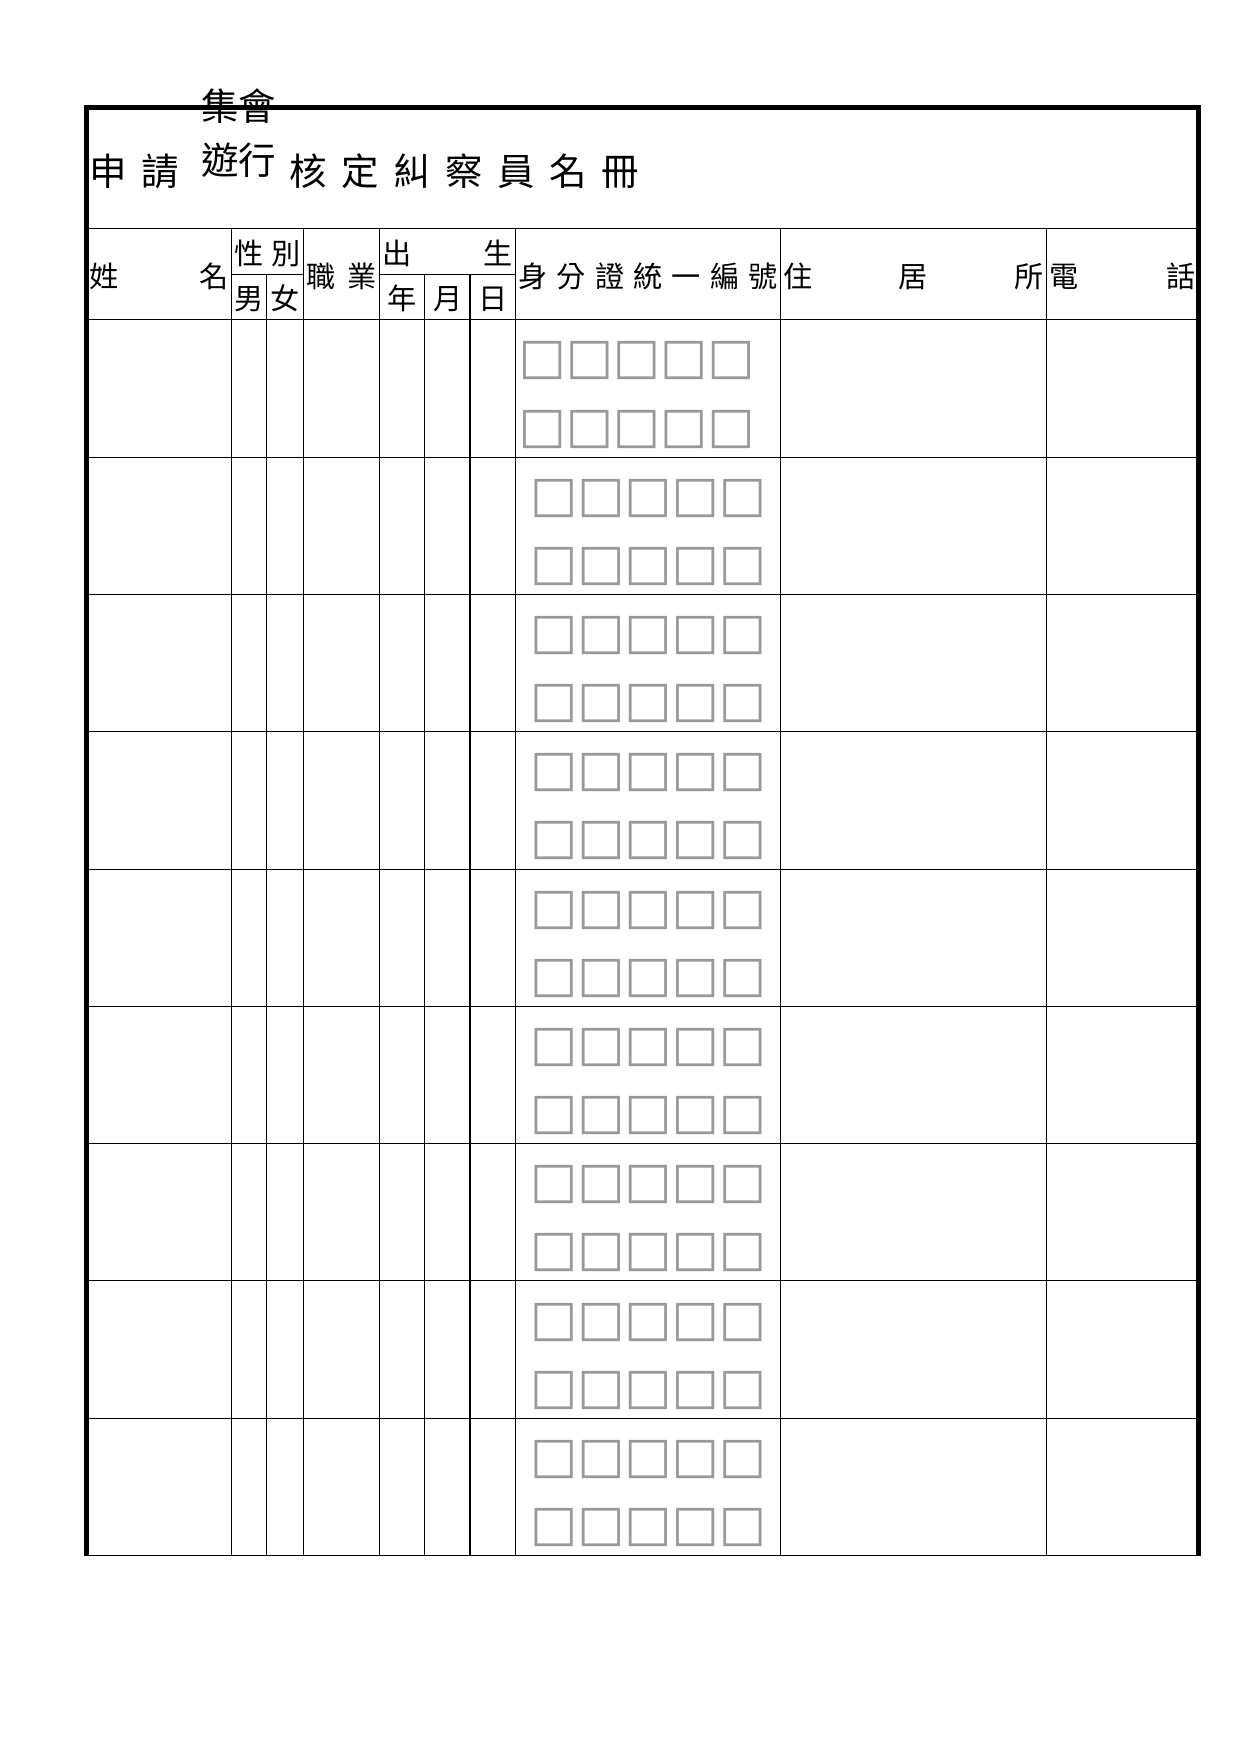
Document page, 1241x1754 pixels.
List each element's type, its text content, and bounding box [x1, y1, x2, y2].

table_cell [232, 1419, 266, 1555]
table_cell 女 [267, 275, 303, 319]
table_cell [471, 1144, 515, 1280]
table_cell [267, 595, 303, 731]
table_cell □□□□□□□□□□ [516, 1419, 780, 1555]
table_cell [781, 320, 1046, 457]
table_cell [89, 320, 231, 457]
table_cell [781, 732, 1046, 868]
table_cell [304, 458, 379, 594]
table_cell [267, 1419, 303, 1555]
table_cell [380, 1144, 424, 1280]
table_cell [781, 458, 1046, 594]
table_cell [232, 595, 266, 731]
table_cell [1047, 595, 1196, 731]
table_cell [304, 320, 379, 457]
table_cell [304, 732, 379, 868]
table_cell [232, 870, 266, 1006]
table_cell [304, 870, 379, 1006]
table_cell [1047, 1144, 1196, 1280]
table_cell [380, 1007, 424, 1143]
table_cell 電話 [1047, 229, 1196, 319]
table_cell [267, 1144, 303, 1280]
table_cell [1047, 732, 1196, 868]
table_cell [425, 595, 469, 731]
table_cell □□□□□□□□□□ [516, 732, 780, 868]
table_cell [471, 1419, 515, 1555]
table_cell [1047, 458, 1196, 594]
table_cell [1047, 870, 1196, 1006]
table_cell [425, 320, 469, 457]
table_cell [304, 1281, 379, 1418]
table_cell [380, 595, 424, 731]
table_cell 職業 [304, 229, 379, 319]
table_cell [1047, 320, 1196, 457]
table_cell [471, 1281, 515, 1418]
table_cell [232, 458, 266, 594]
table_cell 男 [232, 275, 266, 319]
table_cell □□□□□□□□□□ [516, 870, 780, 1006]
table_cell [267, 732, 303, 868]
table_cell 性別 [232, 229, 303, 274]
table_cell □□□□□□□□□□ [516, 458, 780, 594]
table_cell 身分證統一編號 [516, 229, 780, 319]
table_cell [232, 1281, 266, 1418]
table_cell [781, 1007, 1046, 1143]
table_cell [89, 1144, 231, 1280]
table_cell [1047, 1419, 1196, 1555]
table_cell [471, 732, 515, 868]
table_cell [380, 458, 424, 594]
table_cell [304, 595, 379, 731]
table_cell 姓名 [89, 229, 231, 319]
table_cell [1047, 1281, 1196, 1418]
table_cell [425, 870, 469, 1006]
table_cell [1047, 1007, 1196, 1143]
table_cell [89, 458, 231, 594]
table_cell [425, 732, 469, 868]
table_cell 日 [471, 275, 515, 319]
table_cell [425, 1281, 469, 1418]
table_cell [232, 1144, 266, 1280]
table_cell 住居所 [781, 229, 1046, 319]
table_cell [89, 1281, 231, 1418]
table_cell [781, 1281, 1046, 1418]
table_cell [304, 1419, 379, 1555]
table_cell □□□□□□□□□□ [516, 1144, 780, 1280]
table_cell [380, 320, 424, 457]
table_cell [425, 458, 469, 594]
table_cell [471, 458, 515, 594]
table_cell [89, 1419, 231, 1555]
table_cell [232, 1007, 266, 1143]
table_cell [267, 458, 303, 594]
table_cell [232, 732, 266, 868]
table_cell [781, 870, 1046, 1006]
table_cell [89, 1007, 231, 1143]
table_cell [471, 870, 515, 1006]
table_cell [471, 595, 515, 731]
table_cell [380, 732, 424, 868]
table_cell [781, 1419, 1046, 1555]
table_cell [267, 870, 303, 1006]
table_cell [89, 595, 231, 731]
table_cell [304, 1007, 379, 1143]
table_cell 年 [380, 275, 424, 319]
table_cell [380, 1419, 424, 1555]
table_cell [267, 320, 303, 457]
table_cell [425, 1144, 469, 1280]
table_cell [267, 1281, 303, 1418]
table_cell 月 [425, 275, 469, 319]
table_cell [380, 870, 424, 1006]
table_cell [89, 870, 231, 1006]
table_cell □□□□□□□□□□ [516, 1007, 780, 1143]
table_cell [471, 320, 515, 457]
table_cell [267, 1007, 303, 1143]
table_cell [304, 1144, 379, 1280]
table_cell [89, 732, 231, 868]
table_cell □□□□□□□□□□ [516, 320, 780, 457]
table_cell [781, 1144, 1046, 1280]
table_cell [232, 320, 266, 457]
table_cell [380, 1281, 424, 1418]
table_header 申請 核定糾察員名冊 [89, 110, 1196, 228]
table_cell [425, 1007, 469, 1143]
table_cell [425, 1419, 469, 1555]
table_cell [471, 1007, 515, 1143]
table_cell 出生 [380, 229, 515, 274]
table_cell □□□□□□□□□□ [516, 1281, 780, 1418]
table_cell □□□□□□□□□□ [516, 595, 780, 731]
table_cell [781, 595, 1046, 731]
